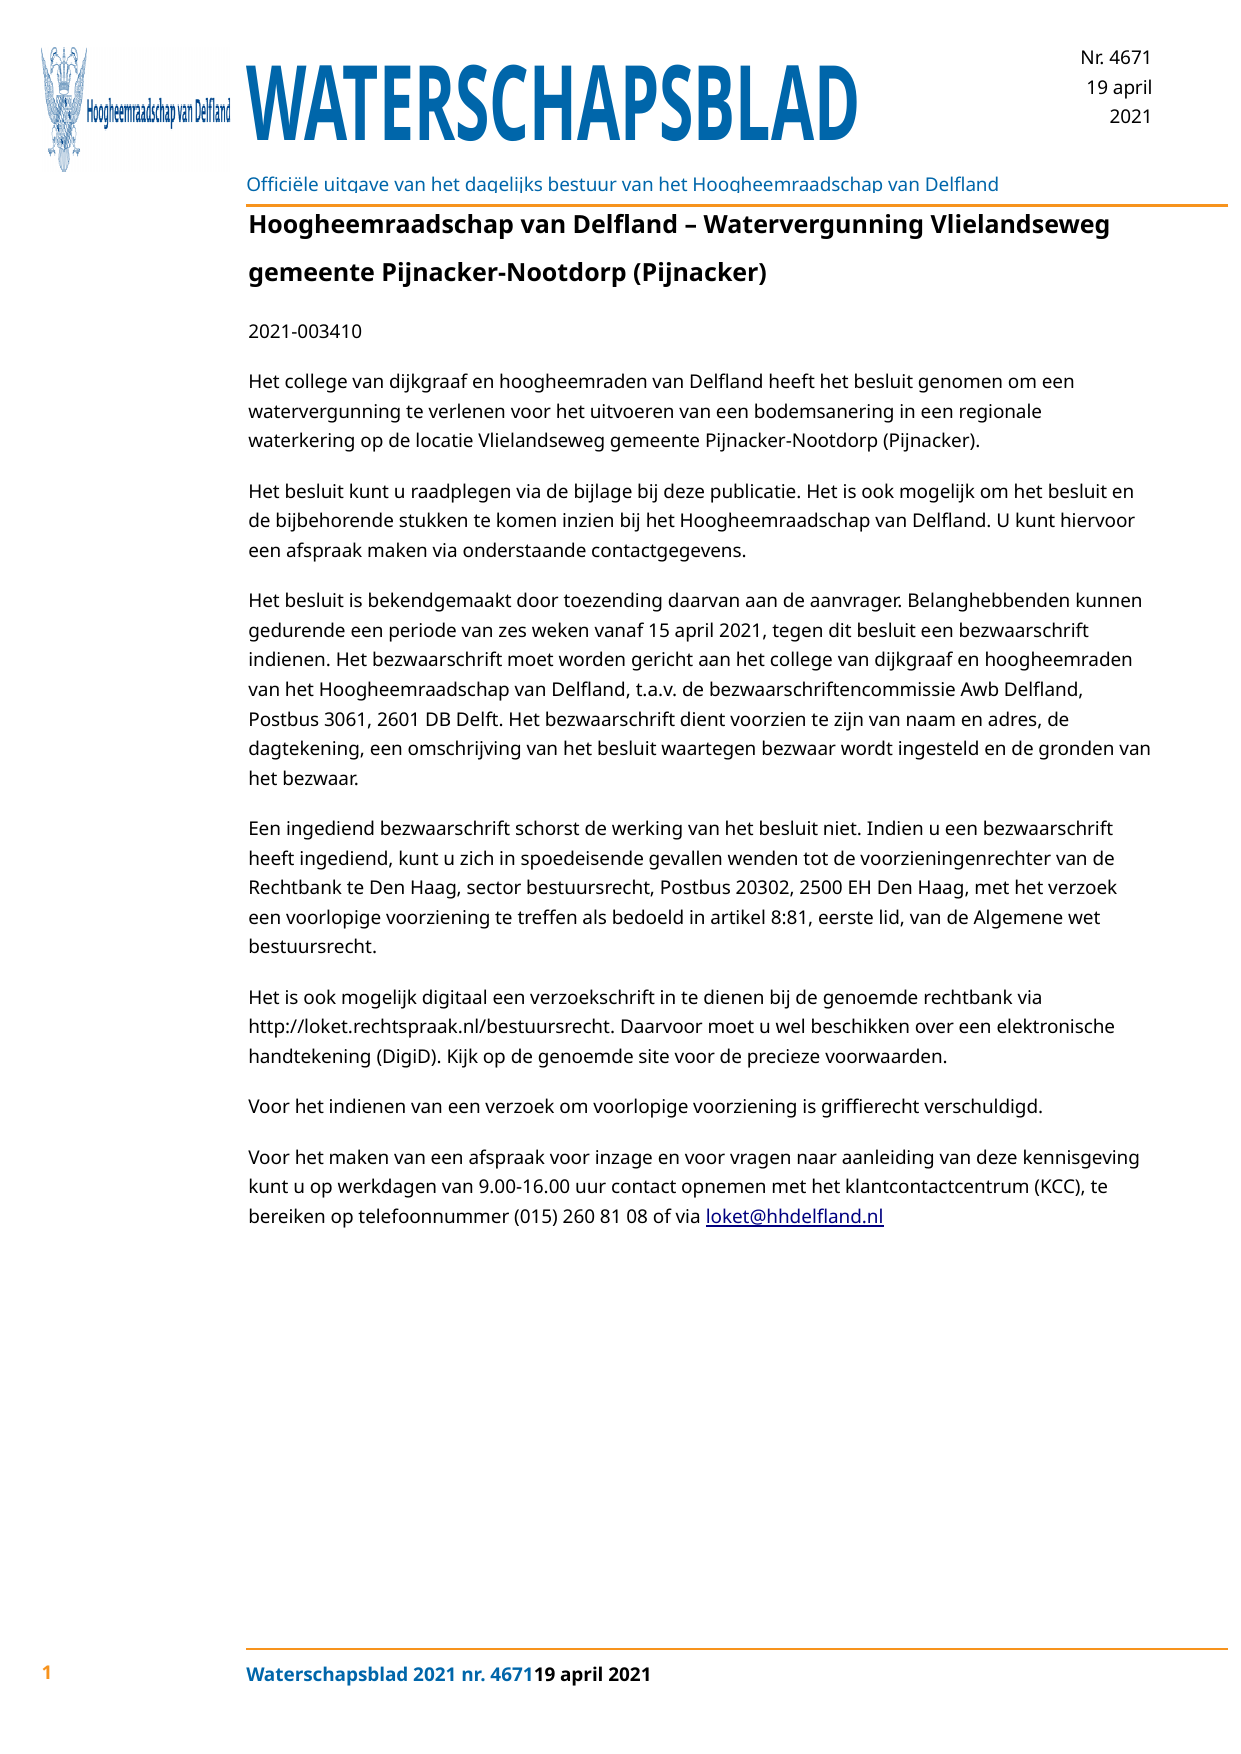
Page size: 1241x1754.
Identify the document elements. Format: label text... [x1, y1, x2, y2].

text Het besluit is bekendgemaakt door toezending daarvan aan de aanvrager. Belanghebbenden kunnen gedurende een periode van zes weken vanaf 15 april 2021, tegen dit besluit een bezwaarschrift indienen. Het bezwaarschrift moet worden gericht aan het college van dijkgraaf en hoogheemraden van het Hoogheemraadschap van Delfland, t.a.v. de bezwaarschriftencommissie Awb Delfland, Postbus 3061, 2601 DB Delft. Het bezwaarschrift dient voorzien te zijn van naam en adres, de dagtekening, een omschrijving van het besluit waartegen bezwaar wordt ingesteld en de gronden van het bezwaar. [248, 587, 1152, 791]
text Het is ook mogelijk digitaal een verzoekschrift in te dienen bij de genoemde rechtbank via http://loket.rechtspraak.nl/bestuursrecht. Daarvoor moet u wel beschikken over een elektronische handtekening (DigiD). Kijk op de genoemde site voor de precieze voorwaarden. [248, 984, 1152, 1069]
text Het college van dijkgraaf en hoogheemraden van Delfland heeft het besluit genomen om een watervergunning te verlenen voor het uitvoeren van een bodemsanering in een regionale waterkering op de locatie Vlielandseweg gemeente Pijnacker-Nootdorp (Pijnacker). [248, 368, 1152, 453]
text Een ingediend bezwaarschrift schorst de werking van het besluit niet. Indien u een bezwaarschrift heeft ingediend, kunt u zich in spoedeisende gevallen wenden tot de voorzieningenrechter van de Rechtbank te Den Haag, sector bestuursrecht, Postbus 20302, 2500 EH Den Haag, met het verzoek een voorlopige voorziening te treffen als bedoeld in artikel 8:81, eerste lid, van de Algemene wet bestuursrecht. [248, 815, 1152, 959]
text 2021-003410 [248, 318, 1152, 344]
text Hoogheemraadschap van Delfland – Watervergunning Vlielandseweg gemeente Pijnacker-Nootdorp (Pijnacker) [248, 207, 1152, 288]
text Voor het indienen van een verzoek om voorlopige voorziening is griffierecht verschuldigd. [248, 1094, 1152, 1119]
text Het besluit kunt u raadplegen via de bijlage bij deze publicatie. Het is ook mogelijk om het besluit en de bijbehorende stukken te komen inzien bij het Hoogheemraadschap van Delfland. U kunt hiervoor een afspraak maken via onderstaande contactgegevens. [248, 478, 1152, 563]
picture [41, 47, 231, 172]
text Voor het maken van een afspraak voor inzage en voor vragen naar aanleiding van deze kennisgeving kunt u op werkdagen van 9.00-16.00 uur contact opnemen met het klantcontactcentrum (KCC), te bereiken op telefoonnummer (015) 260 81 08 of via loket@hhdelfland.nl [248, 1144, 1152, 1229]
